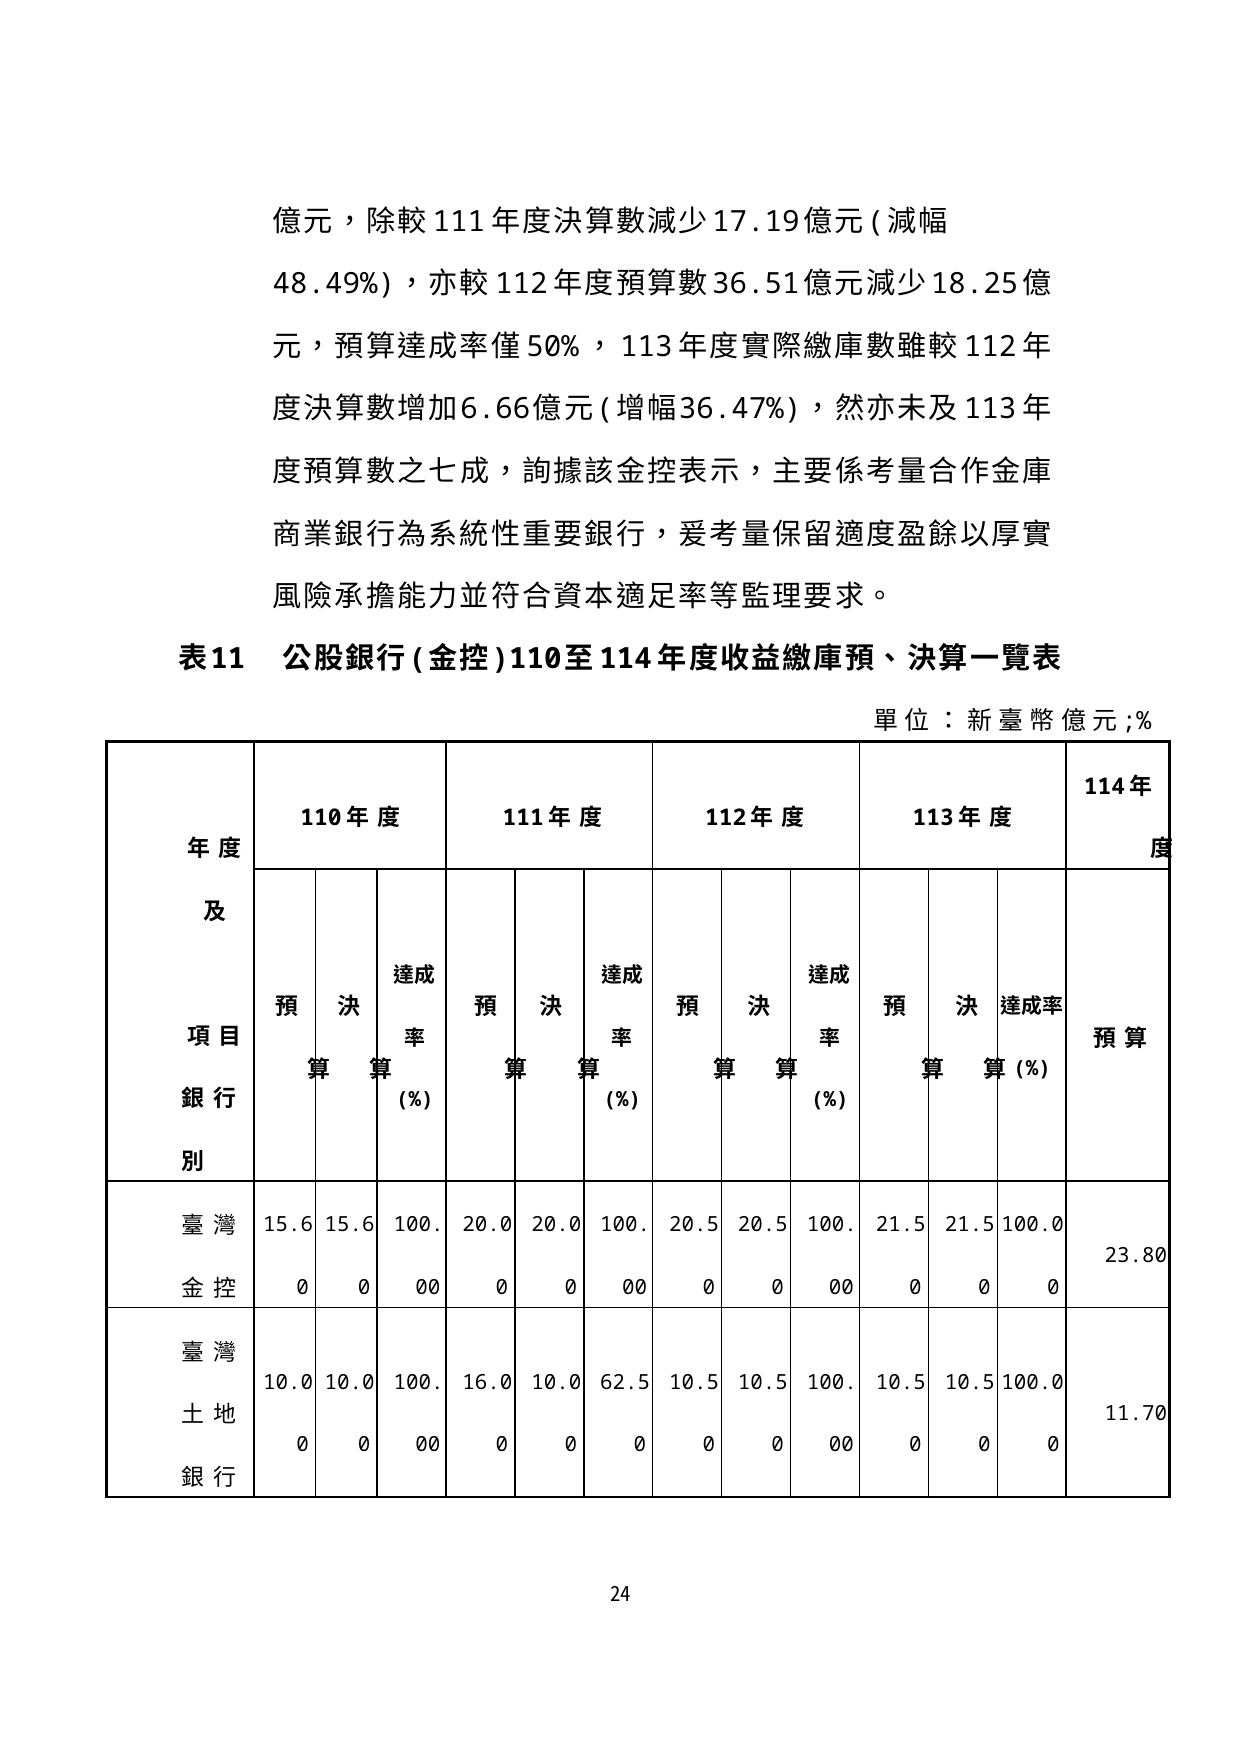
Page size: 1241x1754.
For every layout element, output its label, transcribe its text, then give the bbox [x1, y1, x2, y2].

table_header 110年度 [255, 743, 445, 868]
table_cell 100.00 [585, 1182, 652, 1307]
table_cell 23.80 [1067, 1182, 1168, 1307]
table_cell 10.00 [316, 1308, 376, 1496]
table_header 年度及 項目 銀行別 [108, 743, 253, 1180]
table_cell 達成率(%) [998, 870, 1065, 1180]
table_cell 100.00 [791, 1182, 859, 1307]
table_cell 決算 [316, 870, 376, 1180]
table_cell 10.50 [860, 1308, 928, 1496]
table_header 113年度 [860, 743, 1065, 868]
table_cell 15.60 [316, 1182, 376, 1307]
table_cell 21.50 [860, 1182, 928, 1307]
table_header 111年度 [447, 743, 652, 868]
table_cell 決算 [722, 870, 790, 1180]
table_header 112年度 [653, 743, 859, 868]
table_cell 62.50 [585, 1308, 652, 1496]
table_cell 100.00 [998, 1182, 1065, 1307]
table_cell 10.50 [722, 1308, 790, 1496]
table_cell 100.00 [378, 1182, 445, 1307]
table_cell 預算 [1067, 870, 1168, 1180]
table_cell 16.00 [447, 1308, 514, 1496]
table_cell 達成率(%) [378, 870, 445, 1180]
table_cell 達成率(%) [585, 870, 652, 1180]
table_cell 21.50 [929, 1182, 997, 1307]
table_cell 臺灣金控 [108, 1182, 253, 1307]
table_cell 預算 [447, 870, 514, 1180]
table_cell 100.00 [378, 1308, 445, 1496]
table_cell 10.00 [516, 1308, 583, 1496]
table_cell 100.00 [791, 1308, 859, 1496]
table_cell 達成率(%) [791, 870, 859, 1180]
table_cell 10.50 [929, 1308, 997, 1496]
table_cell 20.00 [447, 1182, 514, 1307]
table_cell 20.50 [722, 1182, 790, 1307]
table_cell 11.70 [1067, 1308, 1168, 1496]
table_cell 15.60 [255, 1182, 315, 1307]
table_cell 臺灣土地銀行 [108, 1308, 253, 1496]
table_cell 預算 [255, 870, 315, 1180]
table_cell 10.50 [653, 1308, 721, 1496]
text 表11 公股銀行(金控)110至114年度收益繳庫預、決算一覽表 [104, 615, 1107, 677]
table_cell 預算 [860, 870, 928, 1180]
table_cell 決算 [516, 870, 583, 1180]
text 就近年8家公股銀行(金控)收益繳庫之整體概況以觀，110至113年度實際繳庫合計數分別為91.77億元、104.64億元、84.58億元及98.33億元，概呈增加，114年度預計繳庫數合計為120.64億，較113年度決算數增加22.31億元(增幅22.69%)，而各年度預算達成率介於80.68%至99.59%間。檢視各家銀行(金控)收益繳庫情形，110至113年度均有公股銀行繳庫達成率未達70%之情形(詳表11)；據財政部國庫署提供資料，110年度華南金控主要係受子公司華南永昌證券發行認售權證損失影響致實際配發之現金股利較預算數減少；該年度臺灣中小企業銀行主要係為維持資本適足率之水準以利未來業務之推展，實際盈餘繳庫數減少，僅為預算數之51.61%，嗣後於112年度該行受升息影響，致其他權益下之未實現評價損失增加，而限縮可供分配盈餘之空間；111年度臺灣土地銀行主要係為符合資本適足率等監理要求及業務所需，經行政院同意6億元免予繳庫，爰預算達成率僅為62.5%；112年度合庫金控實際繳庫數為18.26億元，除較111年度決算數減少17.19億元(減幅48.49%)，亦較112年度預算數36.51億元減少18.25億元，預算達成率僅50%，113年度實際繳庫數雖較112年度決算數增加6.66億元(增幅36.47%)，然亦未及113年度預算數之七成，詢據該金控表示，主要係考量合作金庫商業銀行為系統性重要銀行，爰考量保留適度盈餘以厚實風險承擔能力並符合資本適足率等監理要求。 [266, 177, 1063, 615]
table_cell 決算 [929, 870, 997, 1180]
table_cell 100.00 [998, 1308, 1065, 1496]
text 單位：新臺幣億元;% [104, 677, 1152, 740]
table_header 114年度 [1067, 743, 1168, 868]
table_cell 20.00 [516, 1182, 583, 1307]
table_cell 預算 [653, 870, 721, 1180]
table_cell 20.50 [653, 1182, 721, 1307]
table_cell 10.00 [255, 1308, 315, 1496]
